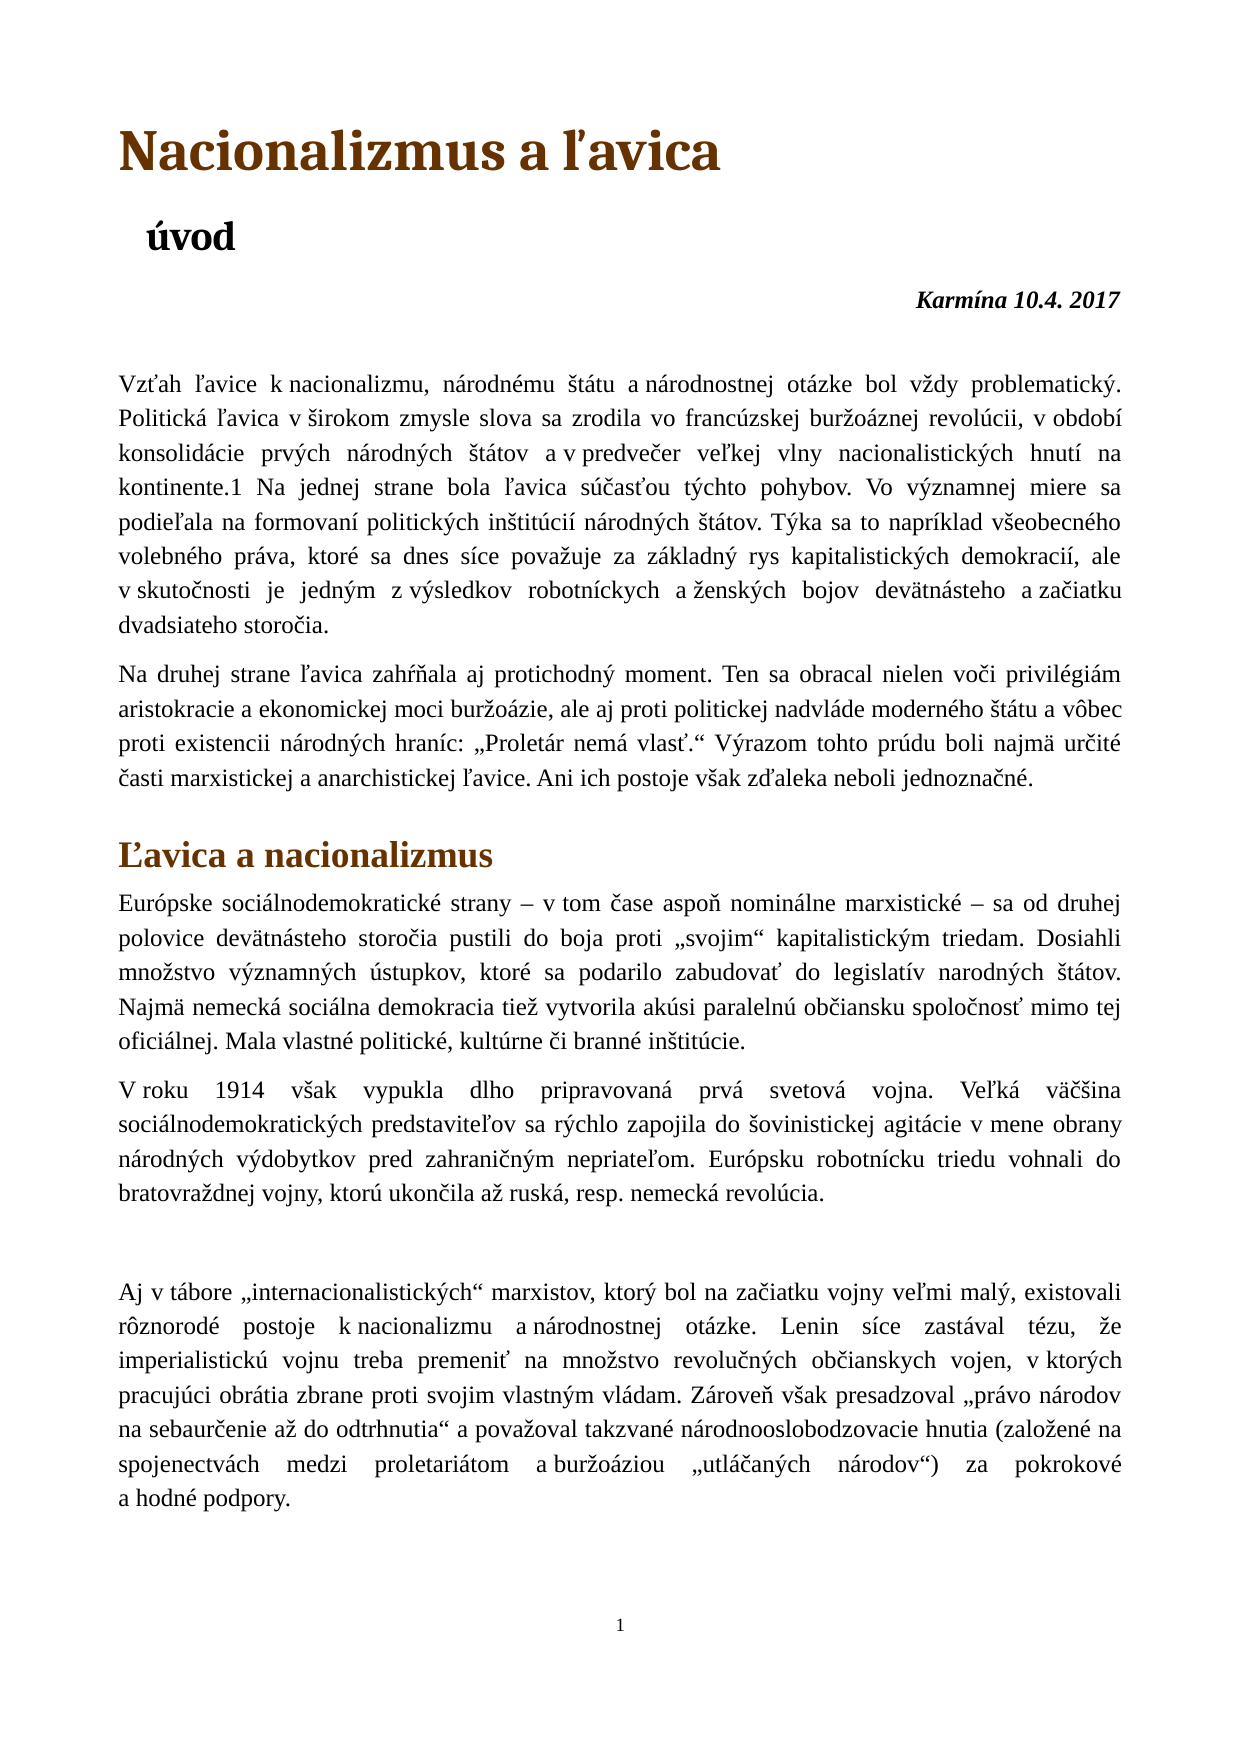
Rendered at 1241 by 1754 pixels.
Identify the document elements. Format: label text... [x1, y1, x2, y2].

text V roku 1914 však vypukla dlho pripravovaná prvá svetová vojna. Veľká väčšina sociálnodemokratických predstaviteľov sa rýchlo zapojila do šovinistickej agitácie v mene obrany národných výdobytkov pred zahraničným nepriateľom. Európsku robotnícku triedu vohnali do bratovraždnej vojny, ktorú ukončila až ruská, resp. nemecká revolúcia. [118, 1075, 1122, 1207]
text Karmína 10.4. 2017 [118, 285, 1122, 314]
subtitle Ľavica a nacionalizmus [118, 832, 1122, 876]
text Aj v tábore „internacionalistických“ marxistov, ktorý bol na začiatku vojny veľmi malý, existovali rôznorodé postoje k nacionalizmu a národnostnej otázke. Lenin síce zastával tézu, že imperialistickú vojnu treba premeniť na množstvo revolučných občianskych vojen, v ktorých pracujúci obrátia zbrane proti svojim vlastným vládam. Zároveň však presadzoval „právo národov na sebaurčenie až do odtrhnutia“ a považoval takzvané národnooslobodzovacie hnutia (založené na spojenectvách medzi proletariátom a buržoáziou „utláčaných národov“) za pokrokové a hodné podpory. [118, 1277, 1122, 1512]
text Európske sociálnodemokratické strany – v tom čase aspoň nominálne marxistické – sa od druhej polovice devätnásteho storočia pustili do boja proti „svojim“ kapitalistickým triedam. Dosiahli množstvo významných ústupkov, ktoré sa podarilo zabudovať do legislatív narodných štátov. Najmä nemecká sociálna demokracia tiež vytvorila akúsi paralelnú občiansku spoločnosť mimo tej oficiálnej. Mala vlastné politické, kultúrne či branné inštitúcie. [118, 888, 1122, 1055]
text Vzťah ľavice k nacionalizmu, národnému štátu a národnostnej otázke bol vždy problematický. Politická ľavica v širokom zmysle slova sa zrodila vo francúzskej buržoáznej revolúcii, v období konsolidácie prvých národných štátov a v predvečer veľkej vlny nacionalistických hnutí na kontinente.1 Na jednej strane bola ľavica súčasťou týchto pohybov. Vo významnej miere sa podieľala na formovaní politických inštitúcií národných štátov. Týka sa to napríklad všeobecného volebného práva, ktoré sa dnes síce považuje za základný rys kapitalistických demokracií, ale v skutočnosti je jedným z výsledkov robotníckych a ženských bojov devätnásteho a začiatku dvadsiateho storočia. [118, 369, 1122, 639]
text úvod [118, 213, 1122, 261]
text Nacionalizmus a ľavica [118, 118, 1122, 185]
text Na druhej strane ľavica zahŕňala aj protichodný moment. Ten sa obracal nielen voči privilégiám aristokracie a ekonomickej moci buržoázie, ale aj proti politickej nadvláde moderného štátu a vôbec proti existencii národných hraníc: „Proletár nemá vlasť.“ Výrazom tohto prúdu boli najmä určité časti marxistickej a anarchistickej ľavice. Ani ich postoje však zďaleka neboli jednoznačné. [118, 659, 1122, 791]
